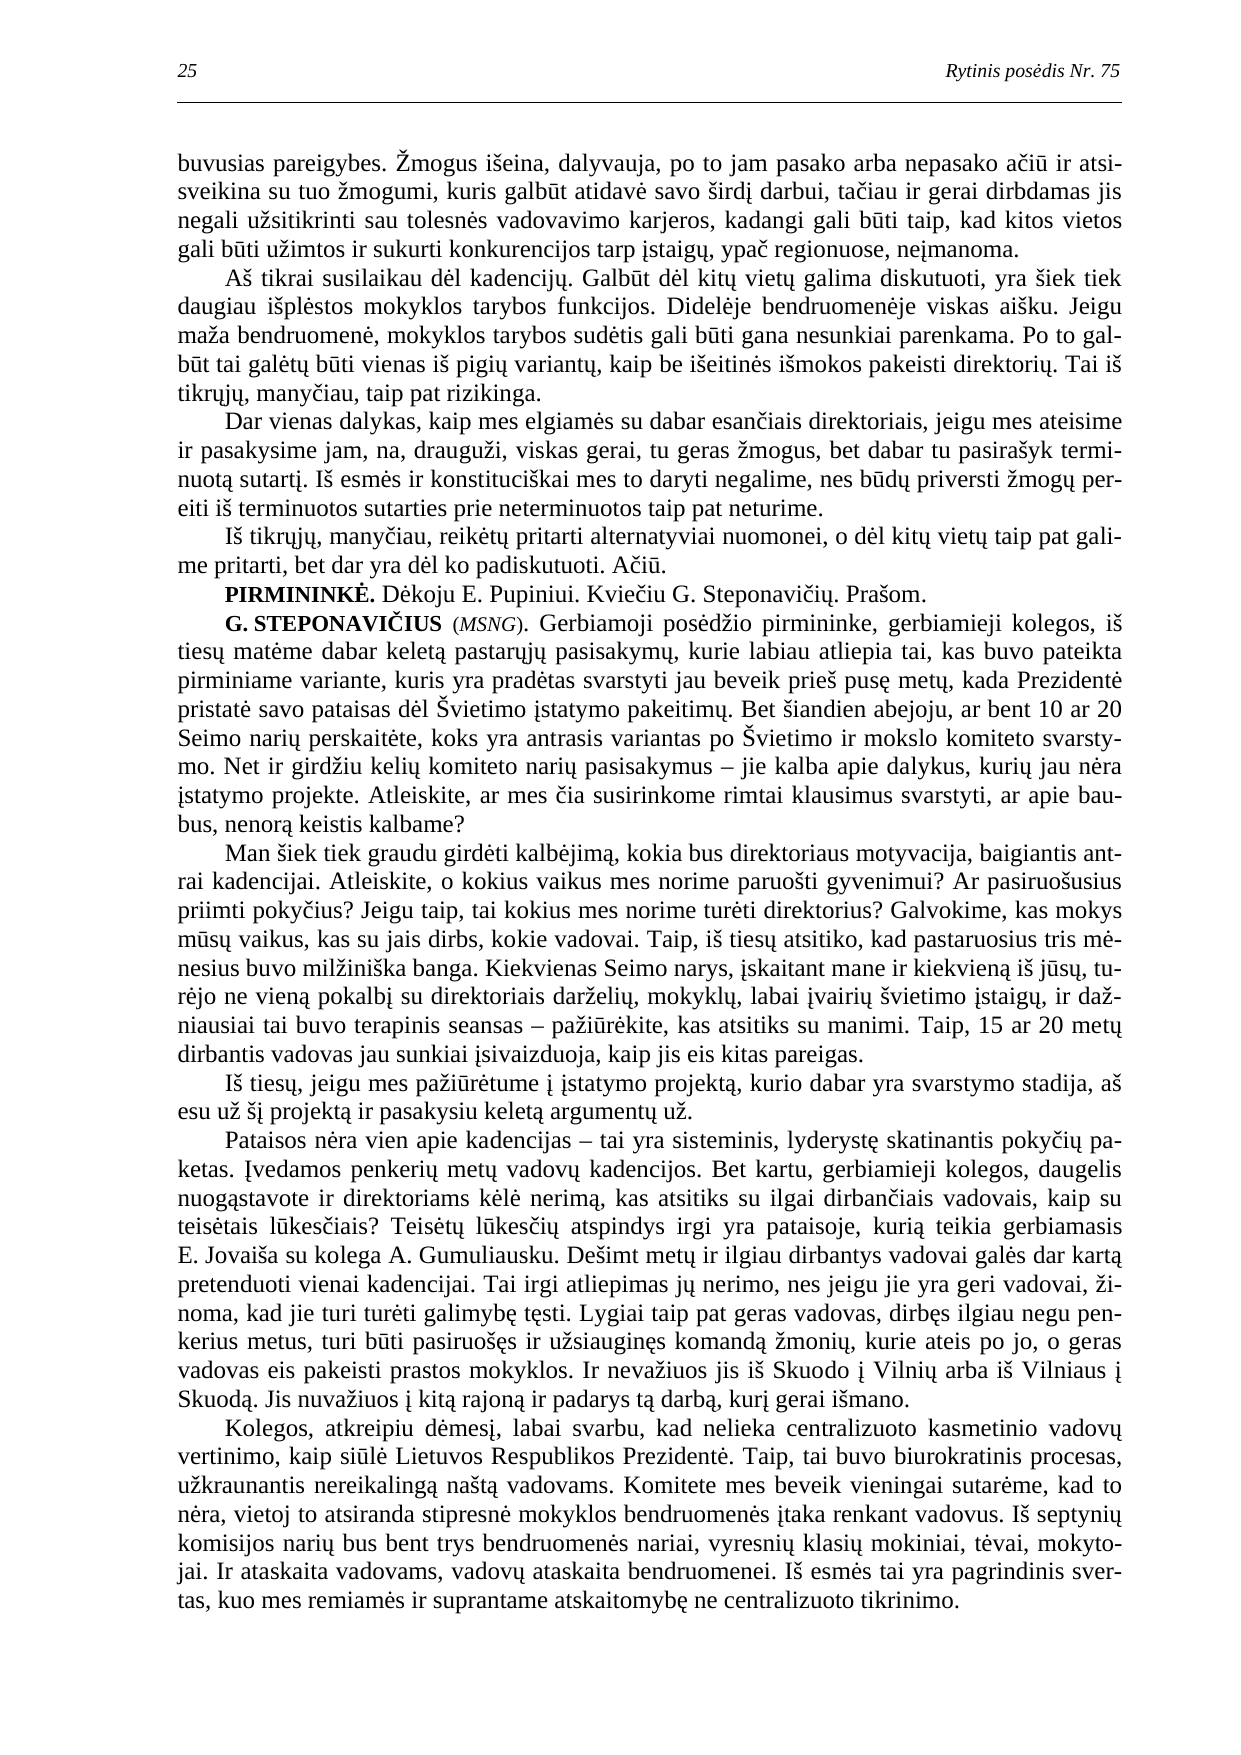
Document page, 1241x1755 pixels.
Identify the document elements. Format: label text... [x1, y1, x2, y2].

text Aš tik­rai su­si­lai­kau dėl ka­den­ci­jų. Gal­būt dėl ki­tų vie­tų ga­li­ma dis­ku­tuo­ti, yra šiek tiek dau­giau iš­plės­tos mo­kyk­los ta­ry­bos funk­ci­jos. Di­de­lė­je ben­druo­me­nė­je vis­kas aiš­ku. Jei­gu ma­ža ben­druo­me­nė, mo­kyk­los ta­ry­bos su­dė­tis ga­li bū­ti ga­na ne­sun­kiai pa­ren­ka­ma. Po to gal­būt tai ga­lė­tų bū­ti vie­nas iš pi­gių va­rian­tų, kaip be iš­ei­ti­nės iš­mo­kos pa­keis­ti di­rek­to­rių. Tai iš tik­rų­jų, ma­ny­čiau, taip pat ri­zi­kin­ga. [177, 263, 1122, 406]
text PIRMININKĖ. Dė­ko­ju E. Pu­pi­niui. Kvie­čiu G. Ste­po­na­vi­čių. Pra­šom. [177, 579, 1122, 608]
text Man šiek tiek grau­du gir­dė­ti kal­bė­ji­mą, ko­kia bus di­rek­to­riaus mo­ty­va­ci­ja, bai­gian­tis ant­rai ka­den­ci­jai. At­leis­ki­te, o ko­kius vai­kus mes no­ri­me pa­ruoš­ti gy­ve­ni­mui? Ar pa­si­ruo­šu­sius pri­im­ti po­ky­čius? Jei­gu taip, tai ko­kius mes no­ri­me tu­rė­ti di­rek­to­rius? Gal­vo­ki­me, kas mo­kys mū­sų vai­kus, kas su jais dirbs, ko­kie va­do­vai. Taip, iš tie­sų at­si­ti­ko, kad pas­ta­ruo­sius tris mė­ne­sius bu­vo mil­ži­niš­ka ban­ga. Kiek­vie­nas Sei­mo na­rys, įskai­tant ma­ne ir kiek­vie­ną iš jū­sų, tu­rė­jo ne vie­ną po­kal­bį su di­rek­to­riais dar­že­lių, mo­kyk­lų, la­bai įvai­rių švie­ti­mo įstai­gų, ir daž­niau­siai tai bu­vo te­ra­pi­nis se­an­sas – pa­žiū­rė­ki­te, kas at­si­tiks su ma­ni­mi. Taip, 15 ar 20 me­tų dir­ban­tis va­do­vas jau sun­kiai įsi­vaiz­duo­ja, kaip jis eis ki­tas pa­rei­gas. [177, 838, 1122, 1068]
text Ko­le­gos, at­krei­piu dė­me­sį, la­bai svar­bu, kad ne­lie­ka cen­tra­li­zuo­to kas­me­ti­nio va­do­vų ver­ti­ni­mo, kaip siū­lė Lie­tu­vos Res­pub­li­kos Pre­zi­den­tė. Taip, tai bu­vo biu­ro­kratinis pro­ce­sas, už­krau­nan­tis ne­rei­ka­lin­gą naš­tą va­do­vams. Ko­mi­te­te mes be­veik vie­nin­gai su­ta­rė­me, kad to nė­ra, vie­toj to at­si­ran­da stip­res­nė mo­kyk­los ben­druo­me­nės įta­ka ren­kant va­do­vus. Iš sep­ty­nių ko­mi­si­jos na­rių bus bent trys ben­druo­me­nės na­riai, vy­res­nių kla­sių mo­ki­niai, tė­vai, mo­ky­to­jai. Ir ata­skai­ta va­do­vams, va­do­vų ata­skai­ta ben­druo­me­nei. Iš es­mės tai yra pa­grin­di­nis sver­tas, kuo mes re­mia­mės ir su­pran­ta­me at­skai­to­my­bę ne cen­tra­li­zuo­to tik­ri­ni­mo. [177, 1413, 1122, 1614]
text Pa­tai­sos nė­ra vien apie ka­den­ci­jas – tai yra sis­te­mi­nis, ly­de­rys­tę ska­ti­nan­tis po­ky­čių pa­ke­tas. Įve­da­mos pen­ke­rių me­tų va­do­vų ka­den­ci­jos. Bet kar­tu, ger­bia­mie­ji ko­le­gos, dau­ge­lis nuo­gąs­ta­vo­te ir di­rek­to­riams kė­lė ne­ri­mą, kas at­si­tiks su il­gai dir­ban­čiais va­do­vais, kaip su tei­sė­tais lū­kes­čiais? Tei­sė­tų lū­kes­čių at­spin­dys ir­gi yra pa­tai­so­je, ku­rią tei­kia ger­bia­ma­sis E. Jo­vai­ša su ko­le­ga A. Gu­mu­liaus­ku. De­šimt me­tų ir il­giau dir­ban­tys va­do­vai ga­lės dar kar­tą pre­ten­duo­ti vie­nai ka­den­ci­jai. Tai ir­gi at­lie­pi­mas jų ne­ri­mo, nes jei­gu jie yra ge­ri va­do­vai, ži­no­ma, kad jie tu­ri tu­rė­ti ga­li­my­bę tęs­ti. Ly­giai taip pat ge­ras va­do­vas, dir­bęs il­giau ne­gu pen­ke­rius me­tus, tu­ri bū­ti pa­si­ruo­šęs ir už­si­au­gi­nęs ko­man­dą žmo­nių, ku­rie at­eis po jo, o ge­ras va­do­vas eis pa­keis­ti pras­tos mo­kyk­los. Ir ne­va­žiuos jis iš Skuo­do į Vil­nių ar­ba iš Vil­niaus į Skuo­dą. Jis nu­va­žiuos į ki­tą ra­jo­ną ir pa­da­rys tą dar­bą, ku­rį ge­rai iš­ma­no. [177, 1125, 1122, 1413]
text bu­vu­sias pa­rei­gy­bes. Žmo­gus iš­ei­na, da­ly­vau­ja, po to jam pa­sa­ko ar­ba ne­pa­sa­ko ačiū ir at­si­svei­ki­na su tuo žmo­gu­mi, ku­ris gal­būt ati­da­vė sa­vo šir­dį dar­bui, ta­čiau ir ge­rai dirb­da­mas jis ne­ga­li už­si­tik­rin­ti sau to­les­nės va­do­va­vi­mo kar­je­ros, ka­dan­gi ga­li bū­ti taip, kad ki­tos vie­tos ga­li bū­ti už­im­tos ir su­kur­ti kon­ku­ren­ci­jos tarp įstai­gų, ypač re­gio­nuo­se, ne­įma­no­ma. [177, 148, 1122, 263]
text Iš tik­rų­jų, ma­ny­čiau, rei­kė­tų pri­tar­ti al­ter­na­ty­viai nuo­mo­nei, o dėl ki­tų vie­tų taip pat ga­li­me pri­tar­ti, bet dar yra dėl ko pa­dis­ku­tuo­ti. Ačiū. [177, 521, 1122, 579]
text G. STEPONAVIČIUS (MSNG). Ger­bia­mo­ji po­sė­džio pir­mi­nin­ke, ger­bia­mie­ji ko­le­gos, iš tie­sų ma­tė­me da­bar ke­le­tą pas­ta­rų­jų pa­si­sa­ky­mų, ku­rie la­biau at­lie­pia tai, kas bu­vo pa­teik­ta pir­mi­nia­me va­rian­te, ku­ris yra pra­dė­tas svars­ty­ti jau be­veik prieš pu­sę me­tų, ka­da Pre­zi­den­tė pri­sta­tė sa­vo pa­tai­sas dėl Švie­ti­mo įsta­ty­mo pa­kei­ti­mų. Bet šian­dien abe­jo­ju, ar bent 10 ar 20 Sei­mo na­rių per­skai­tė­te, koks yra ant­ra­sis va­rian­tas po Švie­ti­mo ir moks­lo ko­mi­te­to svars­ty­mo. Net ir gir­džiu ke­lių ko­mi­te­to na­rių pa­si­sa­ky­mus – jie kal­ba apie da­ly­kus, ku­rių jau nė­ra įsta­ty­mo pro­jek­te. At­leis­ki­te, ar mes čia su­si­rin­ko­me rim­tai klau­si­mus svars­ty­ti, ar apie bau­bus, ne­no­rą keis­tis kal­ba­me? [177, 608, 1122, 838]
text Iš tie­sų, jei­gu mes pa­žiū­rė­tu­me į įsta­ty­mo pro­jek­tą, ku­rio da­bar yra svars­ty­mo sta­di­ja, aš esu už šį pro­jek­tą ir pa­sa­ky­siu ke­le­tą ar­gu­men­tų už. [177, 1068, 1122, 1125]
text Dar vie­nas da­ly­kas, kaip mes el­gia­mės su da­bar esan­čiais di­rek­to­riais, jei­gu mes at­ei­si­me ir pa­sa­ky­si­me jam, na, drau­gu­ži, vis­kas ge­rai, tu ge­ras žmo­gus, bet da­bar tu pa­si­ra­šyk ter­mi­nuo­tą su­tar­tį. Iš es­mės ir kon­sti­tu­ciš­kai mes to da­ry­ti ne­ga­li­me, nes bū­dų pri­vers­ti žmo­gų per­ei­ti iš ter­mi­nuo­tos su­tar­ties prie ne­ter­mi­nuo­tos taip pat ne­tu­ri­me. [177, 406, 1122, 521]
